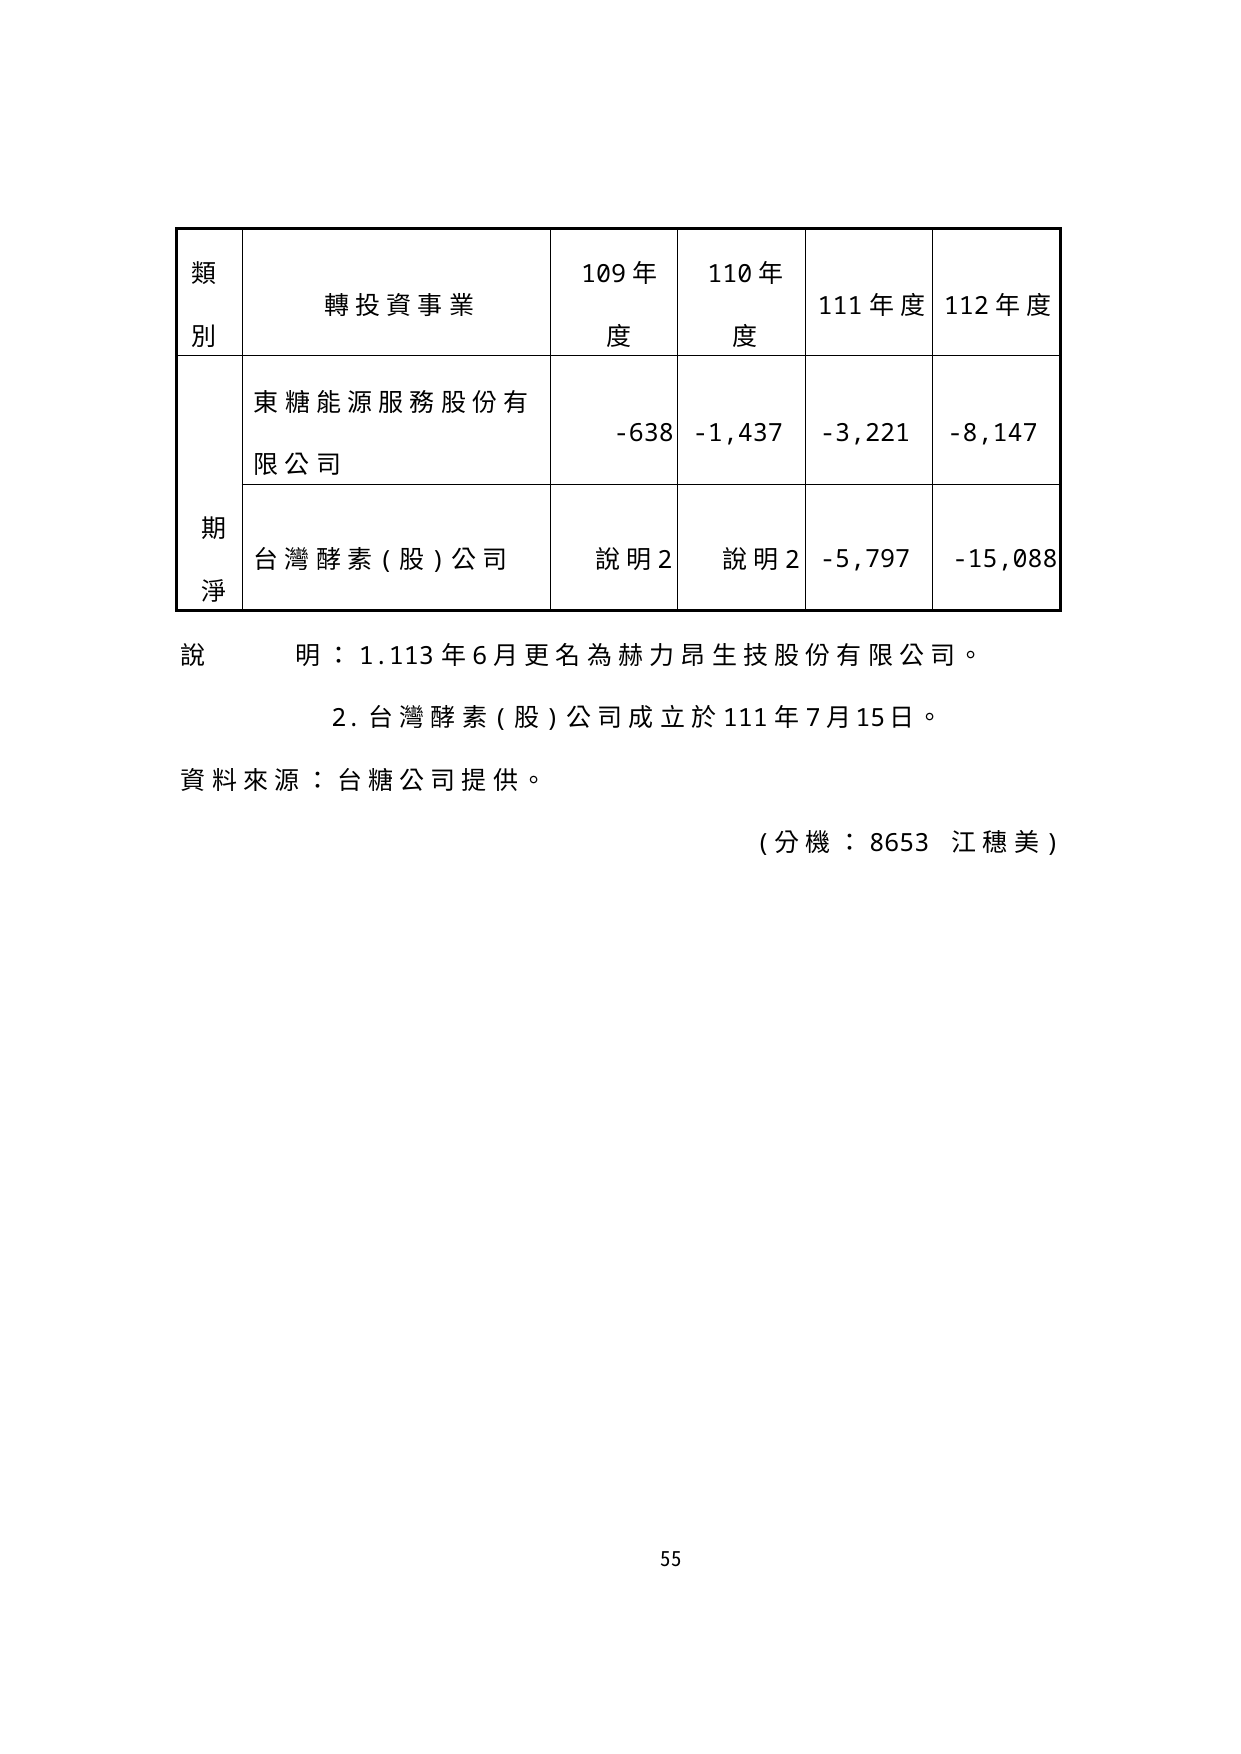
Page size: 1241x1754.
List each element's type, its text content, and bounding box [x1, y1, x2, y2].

table_cell -638 [551, 356, 677, 483]
table_cell -1,437 [678, 356, 805, 483]
table_cell -8,147 [933, 356, 1059, 483]
text 說 明：1.113年6月更名為赫力昂生技股份有限公司。 [177, 612, 1063, 674]
table_cell 說明2 [678, 485, 805, 608]
table_cell 台灣酵素(股)公司 [243, 485, 550, 608]
text 資料來源：台糖公司提供。 [177, 737, 1063, 799]
table_header 110年度 [678, 230, 805, 355]
table_cell 112年度本期淨損者 [178, 356, 242, 608]
table_cell -5,797 [806, 485, 932, 608]
table_header 轉投資事業 [243, 230, 550, 355]
table_cell -15,088 [933, 485, 1059, 608]
table_cell 說明2 [551, 485, 677, 608]
table_header 類別 [178, 230, 242, 355]
text 2.台灣酵素(股)公司成立於111年7月15日。 [177, 674, 1063, 737]
table_header 111年度 [806, 230, 932, 355]
table_header 112年度 [933, 230, 1059, 355]
table_cell -3,221 [806, 356, 932, 483]
text (分機：8653 江穗美) [236, 799, 1063, 862]
table_header 109年度 [551, 230, 677, 355]
table_cell 東糖能源服務股份有限公司 [243, 356, 550, 483]
